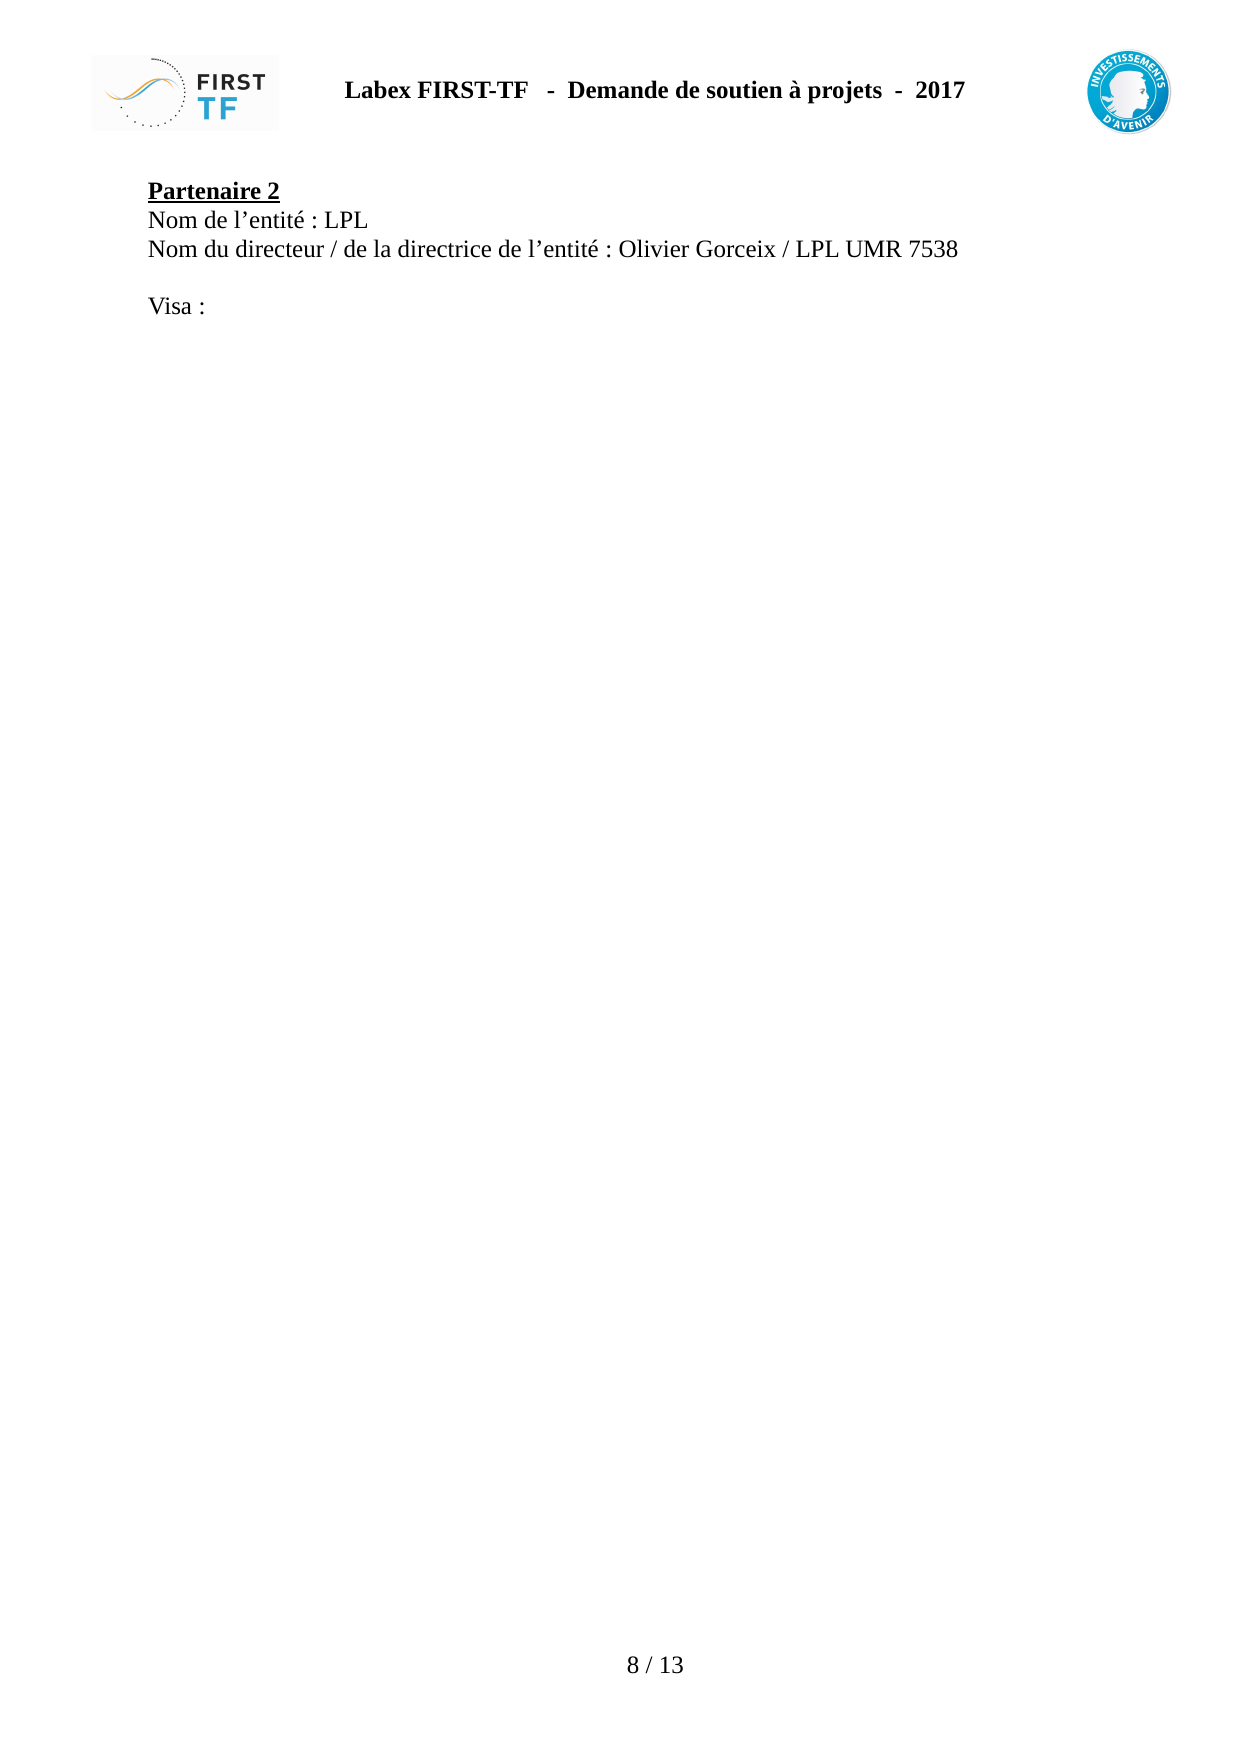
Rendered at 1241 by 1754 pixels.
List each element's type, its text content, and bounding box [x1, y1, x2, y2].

text Nom de l’entité : LPL [148, 205, 1162, 234]
picture [91, 55, 279, 131]
text Partenaire 2 [148, 176, 1162, 205]
text Visa : [148, 291, 1162, 320]
text Nom du directeur / de la directrice de l’entité : Olivier Gorceix / LPL UMR 7538 [148, 234, 1162, 263]
picture [1085, 47, 1173, 136]
